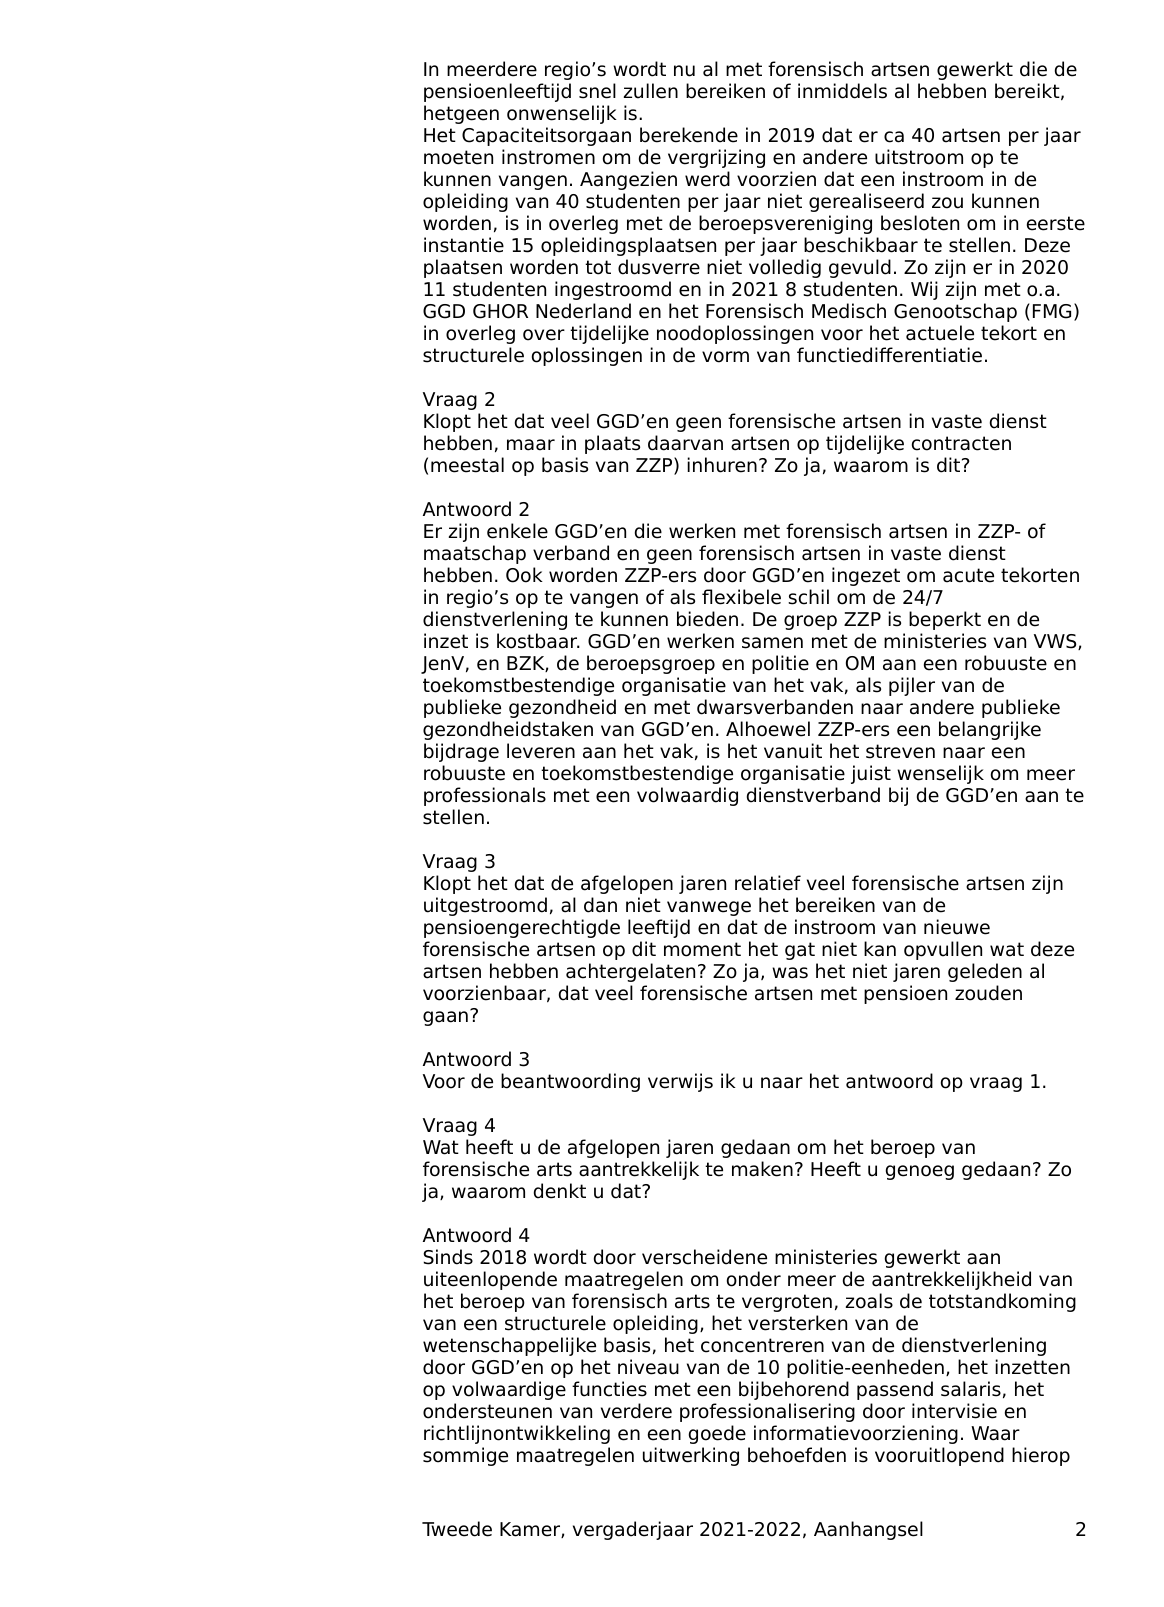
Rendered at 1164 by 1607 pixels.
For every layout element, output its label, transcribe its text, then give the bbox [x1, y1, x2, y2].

text Klopt het dat veel GGD’en geen forensische artsen in vaste dienst hebben, maar in plaats daarvan artsen op tijdelijke contracten (meestal op basis van ZZP) inhuren? Zo ja, waarom is dit? [422, 411, 1087, 477]
text Voor de beantwoording verwijs ik u naar het antwoord op vraag 1. [422, 1071, 1087, 1093]
text Antwoord 2 [422, 499, 1087, 521]
text Klopt het dat de afgelopen jaren relatief veel forensische artsen zijn uitgestroomd, al dan niet vanwege het bereiken van de pensioengerechtigde leeftijd en dat de instroom van nieuwe forensische artsen op dit moment het gat niet kan opvullen wat deze artsen hebben achtergelaten? Zo ja, was het niet jaren geleden al voorzienbaar, dat veel forensische artsen met pensioen zouden gaan? [422, 873, 1087, 1027]
text In meerdere regio’s wordt nu al met forensisch artsen gewerkt die de pensioenleeftijd snel zullen bereiken of inmiddels al hebben bereikt, hetgeen onwenselijk is. [422, 59, 1087, 125]
text Antwoord 4 [422, 1225, 1087, 1247]
text Het Capaciteitsorgaan berekende in 2019 dat er ca 40 artsen per jaar moeten instromen om de vergrijzing en andere uitstroom op te kunnen vangen. Aangezien werd voorzien dat een instroom in de opleiding van 40 studenten per jaar niet gerealiseerd zou kunnen worden, is in overleg met de beroepsvereniging besloten om in eerste instantie 15 opleidingsplaatsen per jaar beschikbaar te stellen. Deze plaatsen worden tot dusverre niet volledig gevuld. Zo zijn er in 2020 11 studenten ingestroomd en in 2021 8 studenten. Wij zijn met o.a. GGD GHOR Nederland en het Forensisch Medisch Genootschap (FMG) in overleg over tijdelijke noodoplossingen voor het actuele tekort en structurele oplossingen in de vorm van functiedifferentiatie. [422, 125, 1087, 367]
text Vraag 2 [422, 389, 1087, 411]
text Vraag 4 [422, 1115, 1087, 1137]
text Wat heeft u de afgelopen jaren gedaan om het beroep van forensische arts aantrekkelijk te maken? Heeft u genoeg gedaan? Zo ja, waarom denkt u dat? [422, 1137, 1087, 1203]
text Vraag 3 [422, 851, 1087, 873]
text Sinds 2018 wordt door verscheidene ministeries gewerkt aan uiteenlopende maatregelen om onder meer de aantrekkelijkheid van het beroep van forensisch arts te vergroten, zoals de totstandkoming van een structurele opleiding, het versterken van de wetenschappelijke basis, het concentreren van de dienstverlening door GGD’en op het niveau van de 10 politie-eenheden, het inzetten op volwaardige functies met een bijbehorend passend salaris, het ondersteunen van verdere professionalisering door intervisie en richtlijnontwikkeling en een goede informatievoorziening. Waar sommige maatregelen uitwerking behoefden is vooruitlopend hierop [422, 1247, 1087, 1467]
text Er zijn enkele GGD’en die werken met forensisch artsen in ZZP- of maatschap verband en geen forensisch artsen in vaste dienst hebben. Ook worden ZZP-ers door GGD’en ingezet om acute tekorten in regio’s op te vangen of als flexibele schil om de 24/7 dienstverlening te kunnen bieden. De groep ZZP is beperkt en de inzet is kostbaar. GGD’en werken samen met de ministeries van VWS, JenV, en BZK, de beroepsgroep en politie en OM aan een robuuste en toekomstbestendige organisatie van het vak, als pijler van de publieke gezondheid en met dwarsverbanden naar andere publieke gezondheidstaken van GGD’en. Alhoewel ZZP-ers een belangrijke bijdrage leveren aan het vak, is het vanuit het streven naar een robuuste en toekomstbestendige organisatie juist wenselijk om meer professionals met een volwaardig dienstverband bij de GGD’en aan te stellen. [422, 521, 1087, 829]
text Antwoord 3 [422, 1049, 1087, 1071]
